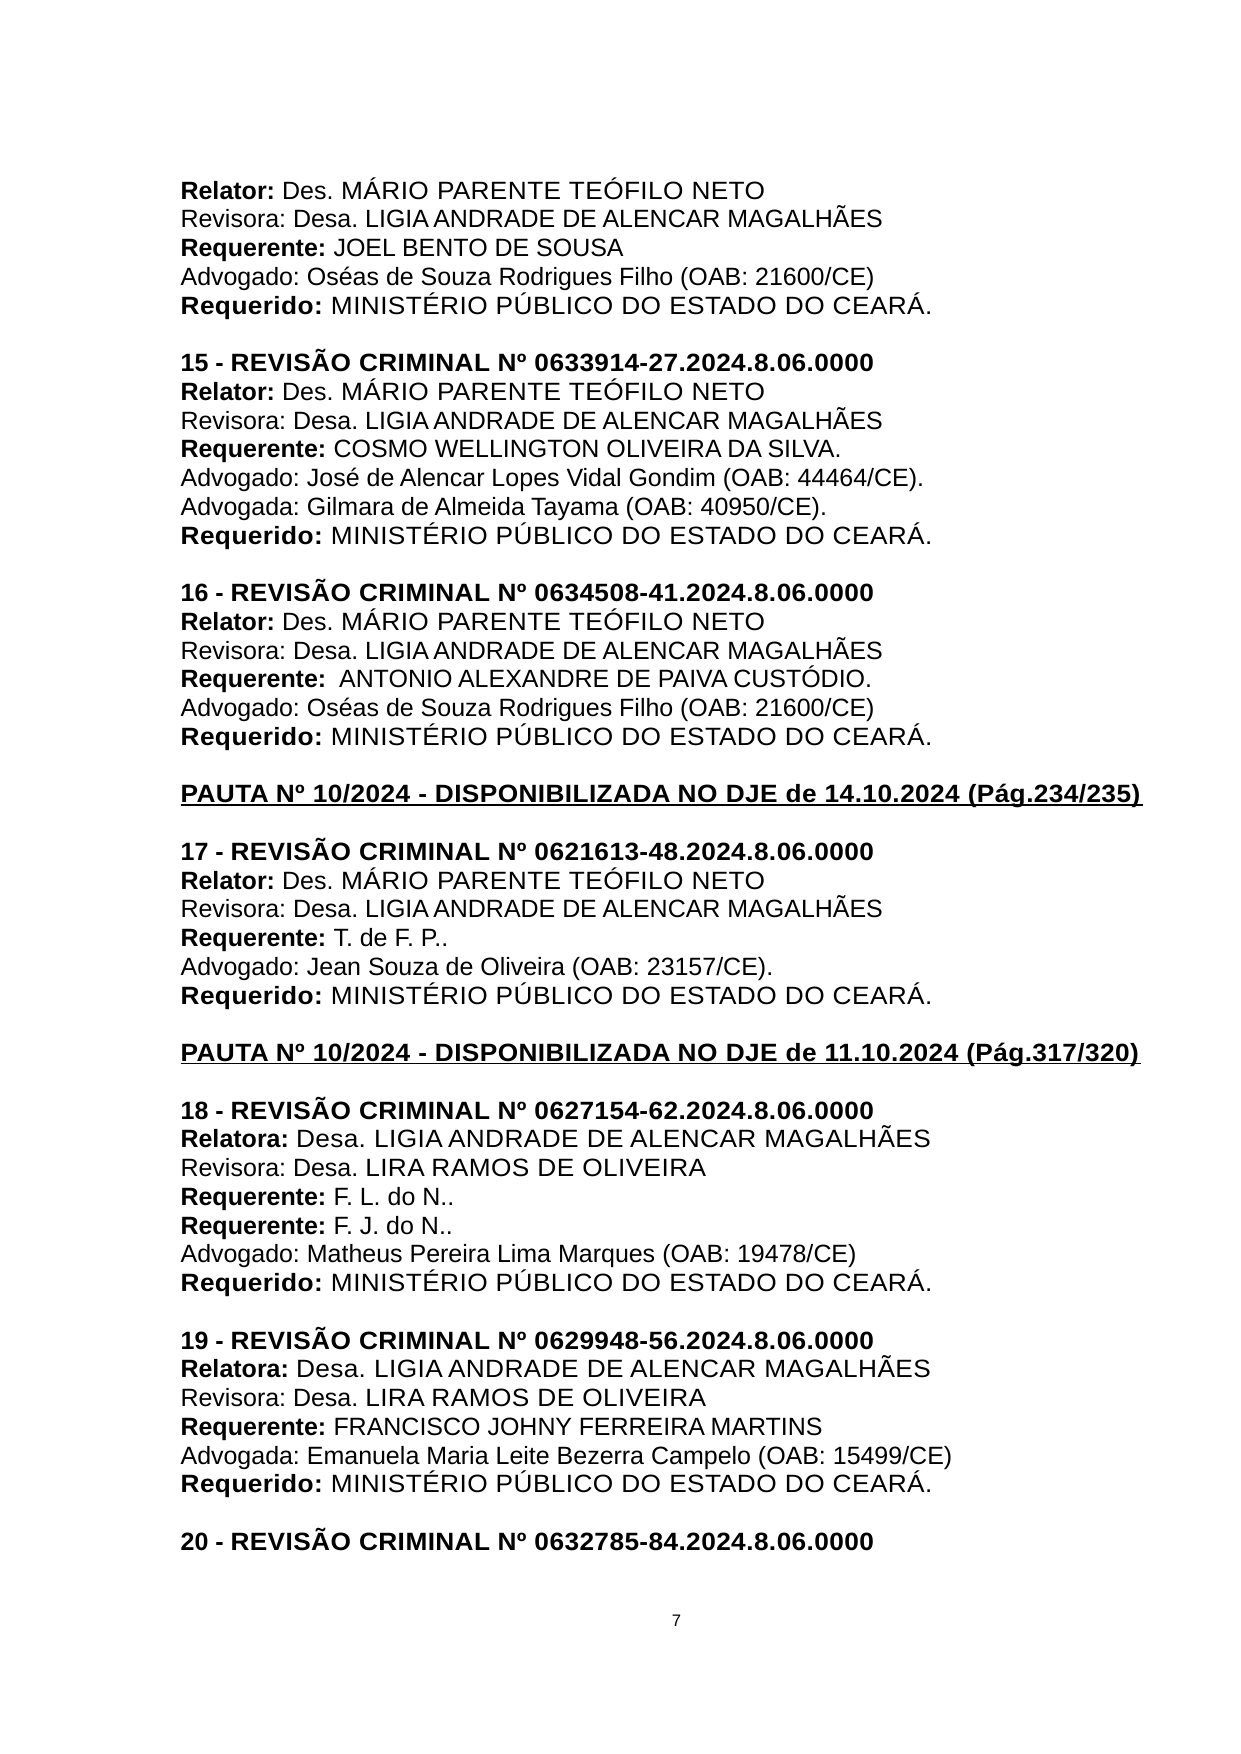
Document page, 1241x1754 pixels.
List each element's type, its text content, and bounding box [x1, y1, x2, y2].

text 17 - REVISÃO CRIMINAL Nº 0621613-48.2024.8.06.0000 [180, 837, 1172, 866]
text Relatora: Desa. LIGIA ANDRADE DE ALENCAR MAGALHÃES [180, 1354, 1172, 1383]
text Advogada: Gilmara de Almeida Tayama (OAB: 40950/CE). [180, 492, 1172, 521]
text Relator: Des. MÁRIO PARENTE TEÓFILO NETO [180, 377, 1172, 406]
text 19 - REVISÃO CRIMINAL Nº 0629948-56.2024.8.06.0000 [180, 1326, 1172, 1354]
text Relator: Des. MÁRIO PARENTE TEÓFILO NETO [180, 176, 1172, 204]
text Requerente: FRANCISCO JOHNY FERREIRA MARTINS [180, 1412, 1172, 1441]
text Revisora: Desa. LIRA RAMOS DE OLIVEIRA [180, 1153, 1172, 1182]
text Requerido: MINISTÉRIO PÚBLICO DO ESTADO DO CEARÁ. [180, 1268, 1172, 1297]
text Advogado: Jean Souza de Oliveira (OAB: 23157/CE). [180, 952, 1172, 981]
text Requerente: JOEL BENTO DE SOUSA [180, 233, 1172, 262]
text Requerente: COSMO WELLINGTON OLIVEIRA DA SILVA. [180, 434, 1172, 463]
text PAUTA Nº 10/2024 - DISPONIBILIZADA NO DJE de 11.10.2024 (Pág.317/320) [180, 1038, 1172, 1067]
text 20 - REVISÃO CRIMINAL Nº 0632785-84.2024.8.06.0000 [180, 1527, 1172, 1556]
text Requerente: F. J. do N.. [180, 1211, 1172, 1239]
text Requerido: MINISTÉRIO PÚBLICO DO ESTADO DO CEARÁ. [180, 722, 1172, 751]
text Relator: Des. MÁRIO PARENTE TEÓFILO NETO [180, 866, 1172, 894]
text Revisora: Desa. LIGIA ANDRADE DE ALENCAR MAGALHÃES [180, 894, 1172, 923]
text Advogado: José de Alencar Lopes Vidal Gondim (OAB: 44464/CE). [180, 463, 1172, 492]
text 15 - REVISÃO CRIMINAL Nº 0633914-27.2024.8.06.0000 [180, 348, 1172, 377]
text Requerente: F. L. do N.. [180, 1182, 1172, 1211]
text Revisora: Desa. LIGIA ANDRADE DE ALENCAR MAGALHÃES [180, 406, 1172, 434]
text Advogado: Oséas de Souza Rodrigues Filho (OAB: 21600/CE) [180, 693, 1172, 722]
text Advogada: Emanuela Maria Leite Bezerra Campelo (OAB: 15499/CE) [180, 1441, 1172, 1469]
text Advogado: Oséas de Souza Rodrigues Filho (OAB: 21600/CE) [180, 262, 1172, 291]
text Requerido: MINISTÉRIO PÚBLICO DO ESTADO DO CEARÁ. [180, 291, 1172, 319]
text Requerido: MINISTÉRIO PÚBLICO DO ESTADO DO CEARÁ. [180, 981, 1172, 1009]
text Revisora: Desa. LIGIA ANDRADE DE ALENCAR MAGALHÃES [180, 636, 1172, 664]
text 18 - REVISÃO CRIMINAL Nº 0627154-62.2024.8.06.0000 [180, 1096, 1172, 1124]
text Relatora: Desa. LIGIA ANDRADE DE ALENCAR MAGALHÃES [180, 1124, 1172, 1153]
text Relator: Des. MÁRIO PARENTE TEÓFILO NETO [180, 607, 1172, 636]
text Requerente: ANTONIO ALEXANDRE DE PAIVA CUSTÓDIO. [180, 664, 1172, 693]
text Requerido: MINISTÉRIO PÚBLICO DO ESTADO DO CEARÁ. [180, 521, 1172, 549]
text Revisora: Desa. LIGIA ANDRADE DE ALENCAR MAGALHÃES [180, 204, 1172, 233]
text 16 - REVISÃO CRIMINAL Nº 0634508-41.2024.8.06.0000 [180, 578, 1172, 607]
text Requerido: MINISTÉRIO PÚBLICO DO ESTADO DO CEARÁ. [180, 1469, 1172, 1498]
text PAUTA Nº 10/2024 - DISPONIBILIZADA NO DJE de 14.10.2024 (Pág.234/235) [180, 779, 1172, 808]
text Revisora: Desa. LIRA RAMOS DE OLIVEIRA [180, 1383, 1172, 1412]
text Requerente: T. de F. P.. [180, 923, 1172, 952]
text Advogado: Matheus Pereira Lima Marques (OAB: 19478/CE) [180, 1239, 1172, 1268]
